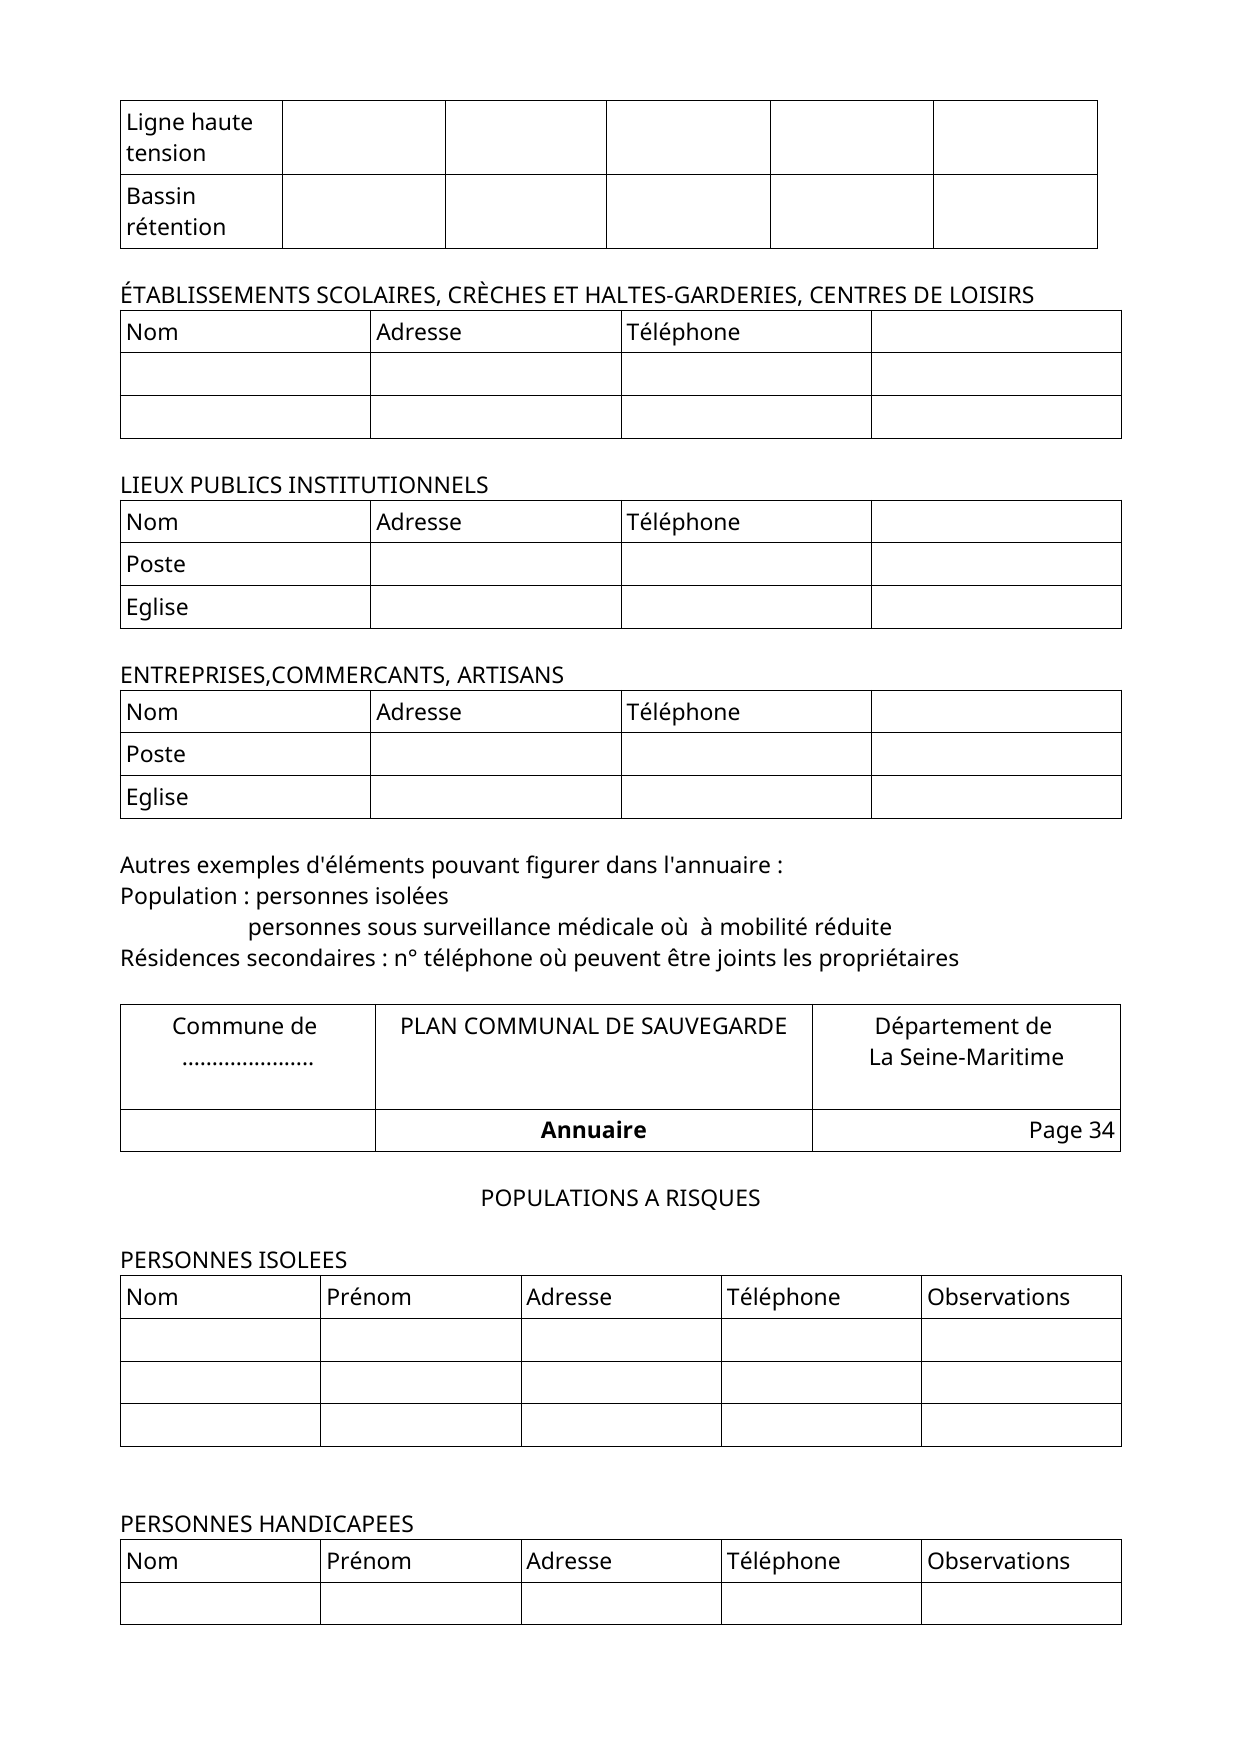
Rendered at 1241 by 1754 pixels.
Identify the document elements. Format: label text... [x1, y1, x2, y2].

table_cell Ligne haute tension [121, 101, 282, 174]
table_header [872, 501, 1121, 542]
table_cell Eglise [121, 586, 370, 627]
table_header Adresse [371, 501, 621, 542]
table_cell [321, 1319, 521, 1361]
table_cell [934, 101, 1097, 174]
table_header Commune de ...................... [121, 1005, 375, 1108]
table_header Nom [121, 1540, 320, 1582]
table_cell [121, 1583, 320, 1624]
table_cell [872, 586, 1121, 627]
table_header Adresse [522, 1540, 721, 1582]
table_cell [622, 396, 871, 437]
table_cell [622, 776, 871, 817]
text ÉTABLISSEMENTS SCOLAIRES, CRÈCHES ET HALTES-GARDERIES, CENTRES DE LOISIRS [120, 278, 1121, 309]
table_header Téléphone [622, 311, 871, 352]
table_cell [121, 1319, 320, 1361]
table_header Téléphone [622, 691, 871, 732]
table_cell [522, 1404, 721, 1446]
table_cell Poste [121, 733, 370, 775]
table_header [771, 175, 933, 247]
text Résidences secondaires : n° téléphone où peuvent être joints les propriétaires [120, 942, 1121, 973]
table_cell [121, 1110, 375, 1151]
table_cell [872, 733, 1121, 775]
table_header [446, 175, 606, 247]
table_cell Eglise [121, 776, 370, 817]
table_cell [722, 1362, 921, 1403]
table_cell [622, 733, 871, 775]
table_cell [522, 1583, 721, 1624]
table_header Observations [922, 1540, 1121, 1582]
table_header Département de La Seine-Maritime [813, 1005, 1120, 1108]
table_cell [371, 586, 621, 627]
table_header Adresse [371, 311, 621, 352]
table_header PLAN COMMUNAL DE SAUVEGARDE [376, 1005, 812, 1108]
text POPULATIONS A RISQUES [120, 1182, 1121, 1213]
table_cell [872, 353, 1121, 395]
table_cell [872, 396, 1121, 437]
table_cell Page 34 [813, 1110, 1120, 1151]
table_cell [622, 543, 871, 585]
table_cell [922, 1319, 1121, 1361]
table_header [934, 175, 1097, 247]
table_header Téléphone [722, 1276, 921, 1318]
table_cell [771, 101, 933, 174]
table_cell [446, 101, 606, 174]
table_header Nom [121, 1276, 320, 1318]
table_cell [283, 101, 445, 174]
table_cell [321, 1404, 521, 1446]
table_header Téléphone [622, 501, 871, 542]
table_header Adresse [522, 1276, 721, 1318]
text personnes sous surveillance médicale où à mobilité réduite [120, 911, 1121, 942]
table_cell [522, 1319, 721, 1361]
text Population : personnes isolées [120, 879, 1121, 911]
table_cell [922, 1362, 1121, 1403]
table_cell [121, 1404, 320, 1446]
text LIEUX PUBLICS INSTITUTIONNELS [120, 468, 1121, 499]
table_header Nom [121, 501, 370, 542]
table_cell [622, 353, 871, 395]
text PERSONNES ISOLEES [120, 1244, 1121, 1275]
table_cell [522, 1362, 721, 1403]
table_cell [607, 101, 770, 174]
table_header [607, 175, 770, 247]
table_cell [872, 776, 1121, 817]
table_header Bassin rétention [121, 175, 282, 247]
table_header [872, 311, 1121, 352]
text ENTREPRISES,COMMERCANTS, ARTISANS [120, 658, 1121, 689]
table_cell [371, 543, 621, 585]
table_header Observations [922, 1276, 1121, 1318]
table_cell [922, 1583, 1121, 1624]
table_cell [722, 1404, 921, 1446]
table_header [283, 175, 445, 247]
table_header Adresse [371, 691, 621, 732]
table_cell [622, 586, 871, 627]
table_cell [121, 1362, 320, 1403]
table_cell [121, 396, 370, 437]
table_cell [722, 1319, 921, 1361]
text Autres exemples d'éléments pouvant figurer dans l'annuaire : [120, 848, 1121, 879]
table_cell Annuaire [376, 1110, 812, 1151]
table_cell [321, 1583, 521, 1624]
table_header Nom [121, 691, 370, 732]
table_cell [371, 396, 621, 437]
table_cell [722, 1583, 921, 1624]
table_cell [922, 1404, 1121, 1446]
table_cell [371, 733, 621, 775]
table_cell [321, 1362, 521, 1403]
text PERSONNES HANDICAPEES [120, 1508, 1121, 1539]
table_cell [371, 353, 621, 395]
table_header Prénom [321, 1276, 521, 1318]
table_header Nom [121, 311, 370, 352]
table_cell [121, 353, 370, 395]
table_cell [872, 543, 1121, 585]
table_cell [371, 776, 621, 817]
table_header Prénom [321, 1540, 521, 1582]
table_header Téléphone [722, 1540, 921, 1582]
table_cell Poste [121, 543, 370, 585]
table_header [872, 691, 1121, 732]
